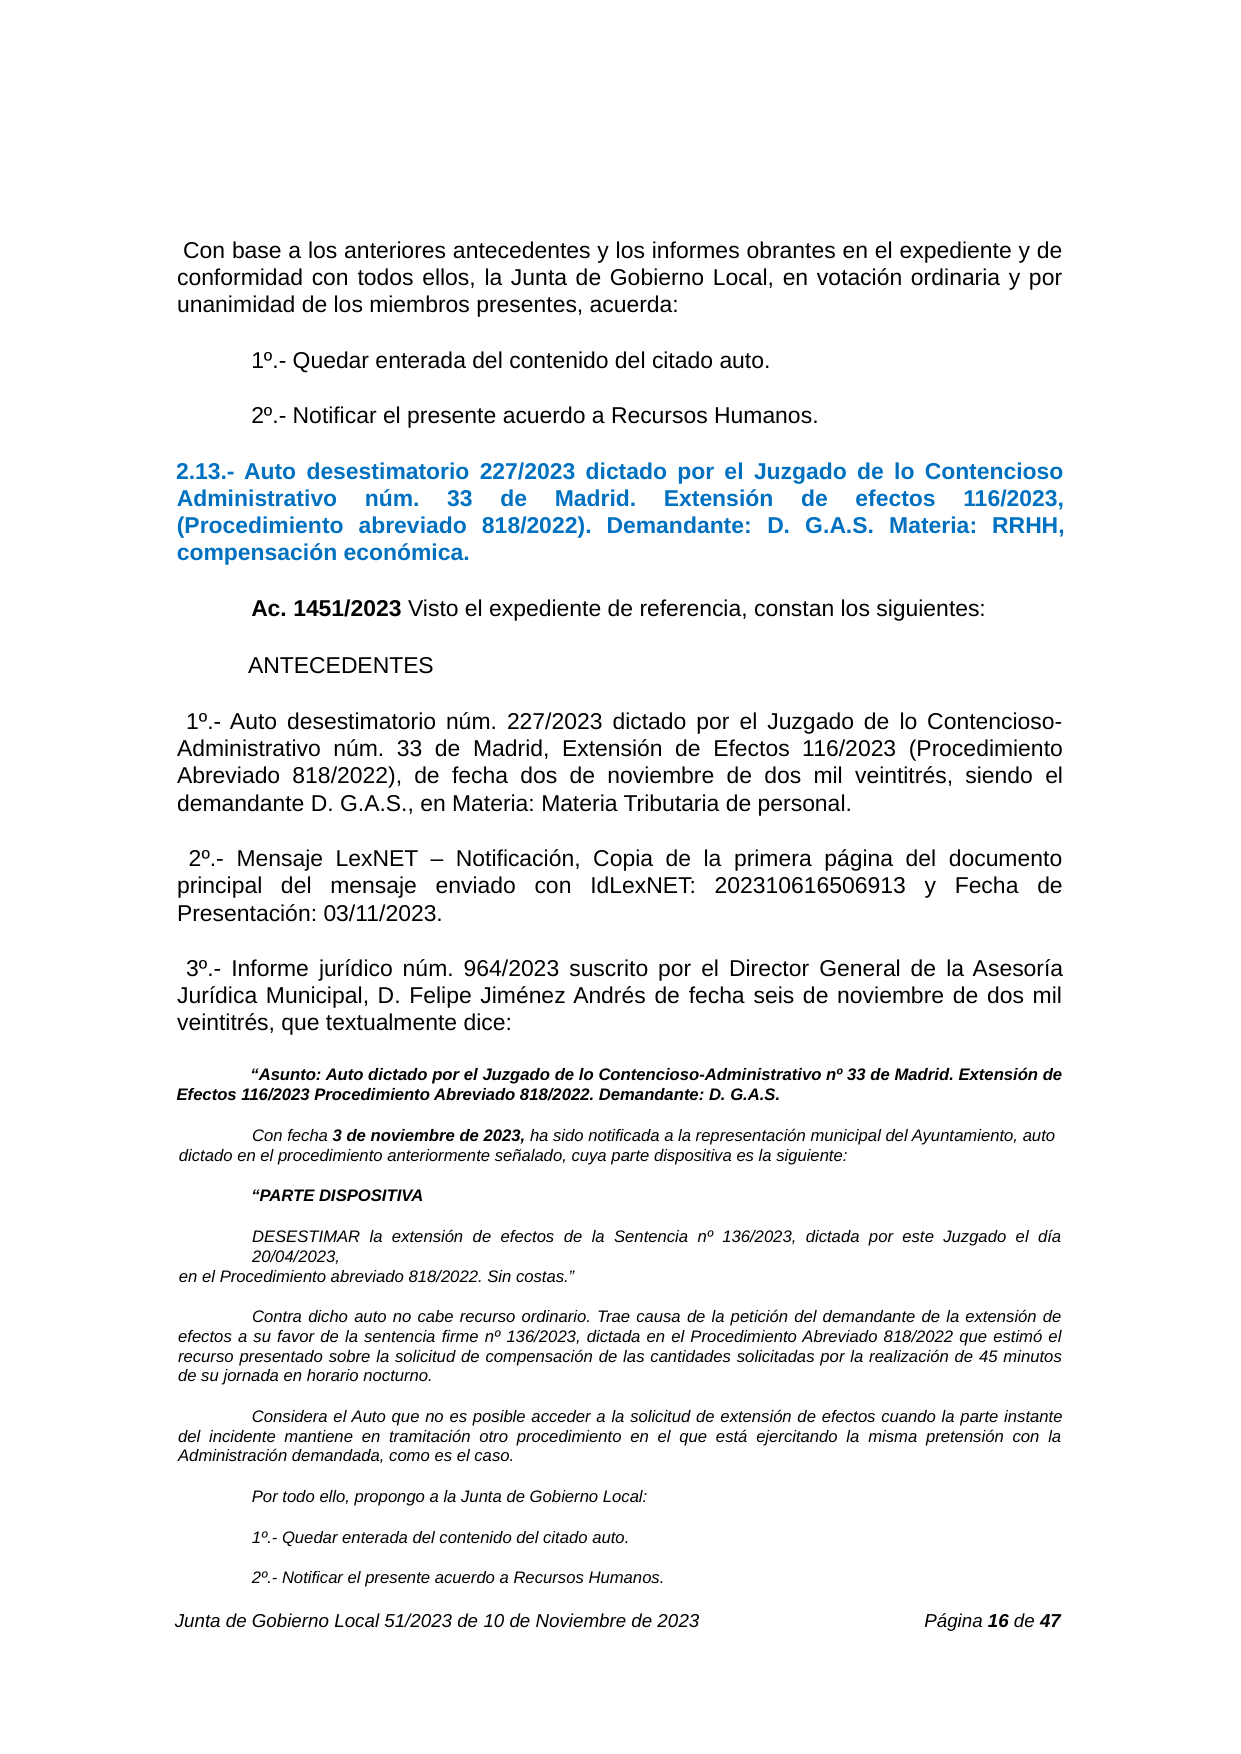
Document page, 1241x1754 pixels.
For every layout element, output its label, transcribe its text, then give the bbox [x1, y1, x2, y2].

text 2º.- Notificar el presente acuerdo a Recursos Humanos. [252, 1568, 1064, 1587]
text 2º.- Mensaje LexNET – Notificación, Copia de la primera página del documento principal del mensaje enviado con IdLexNET: 202310616506913 y Fecha de Presentación: 03/11/2023. [176, 845, 1063, 926]
text 1º.- Quedar enterada del contenido del citado auto. [252, 1527, 1064, 1547]
text Con base a los anteriores antecedentes y los informes obrantes en el expediente y de conformidad con todos ellos, la Junta de Gobierno Local, en votación ordinaria y por unanimidad de los miembros presentes, acuerda: [176, 237, 1063, 317]
text en el Procedimiento abreviado 818/2022. Sin costas.” [179, 1267, 1064, 1286]
text Por todo ello, propongo a la Junta de Gobierno Local: [252, 1487, 1064, 1506]
text 1º.- Quedar enterada del contenido del citado auto. [251, 347, 1063, 373]
text Considera el Auto que no es posible acceder a la solicitud de extensión de efectos cuando la parte instante del incidente mantiene en tramitación otro procedimiento en el que está ejercitando la misma pretensión con la Administración demandada, como es el caso. [178, 1407, 1064, 1465]
text ANTECEDENTES [1, 651, 1162, 679]
text 2º.- Notificar el presente acuerdo a Recursos Humanos. [251, 402, 1063, 429]
text 3º.- Informe jurídico núm. 964/2023 suscrito por el Director General de la Asesoría Jurídica Municipal, D. Felipe Jiménez Andrés de fecha seis de noviembre de dos mil veintitrés, que textualmente dice: [176, 955, 1063, 1036]
text 1º.- Auto desestimatorio núm. 227/2023 dictado por el Juzgado de lo Contencioso-Administrativo núm. 33 de Madrid, Extensión de Efectos 116/2023 (Procedimiento Abreviado 818/2022), de fecha dos de noviembre de dos mil veintitrés, siendo el demandante D. G.A.S., en Materia: Materia Tributaria de personal. [176, 708, 1063, 816]
text Ac. 1451/2023 Visto el expediente de referencia, constan los siguientes: [251, 595, 1063, 621]
text Contra dicho auto no cabe recurso ordinario. Trae causa de la petición del demandante de la extensión de efectos a su favor de la sentencia firme nº 136/2023, dictada en el Procedimiento Abreviado 818/2022 que estimó el recurso presentado sobre la solicitud de compensación de las cantidades solicitadas por la realización de 45 minutos de su jornada en horario nocturno. [178, 1307, 1064, 1385]
text DESESTIMAR la extensión de efectos de la Sentencia nº 136/2023, dictada por este Juzgado el día 20/04/2023, [252, 1227, 1064, 1266]
text Con fecha 3 de noviembre de 2023, ha sido notificada a la representación municipal del Ayuntamiento, auto [252, 1125, 1064, 1144]
text dictado en el procedimiento anteriormente señalado, cuya parte dispositiva es la siguiente: [179, 1146, 1064, 1165]
text 2.13.- Auto desestimatorio 227/2023 dictado por el Juzgado de lo Contencioso Administrativo núm. 33 de Madrid. Extensión de efectos 116/2023, (Procedimiento abreviado 818/2022). Demandante: D. G.A.S. Materia: RRHH, compensación económica. [176, 458, 1065, 566]
text “Asunto: Auto dictado por el Juzgado de lo Contencioso-Administrativo nº 33 de Madrid. Extensión de Efectos 116/2023 Procedimiento Abreviado 818/2022. Demandante: D. G.A.S. [176, 1065, 1065, 1104]
text “PARTE DISPOSITIVA [251, 1186, 1065, 1205]
